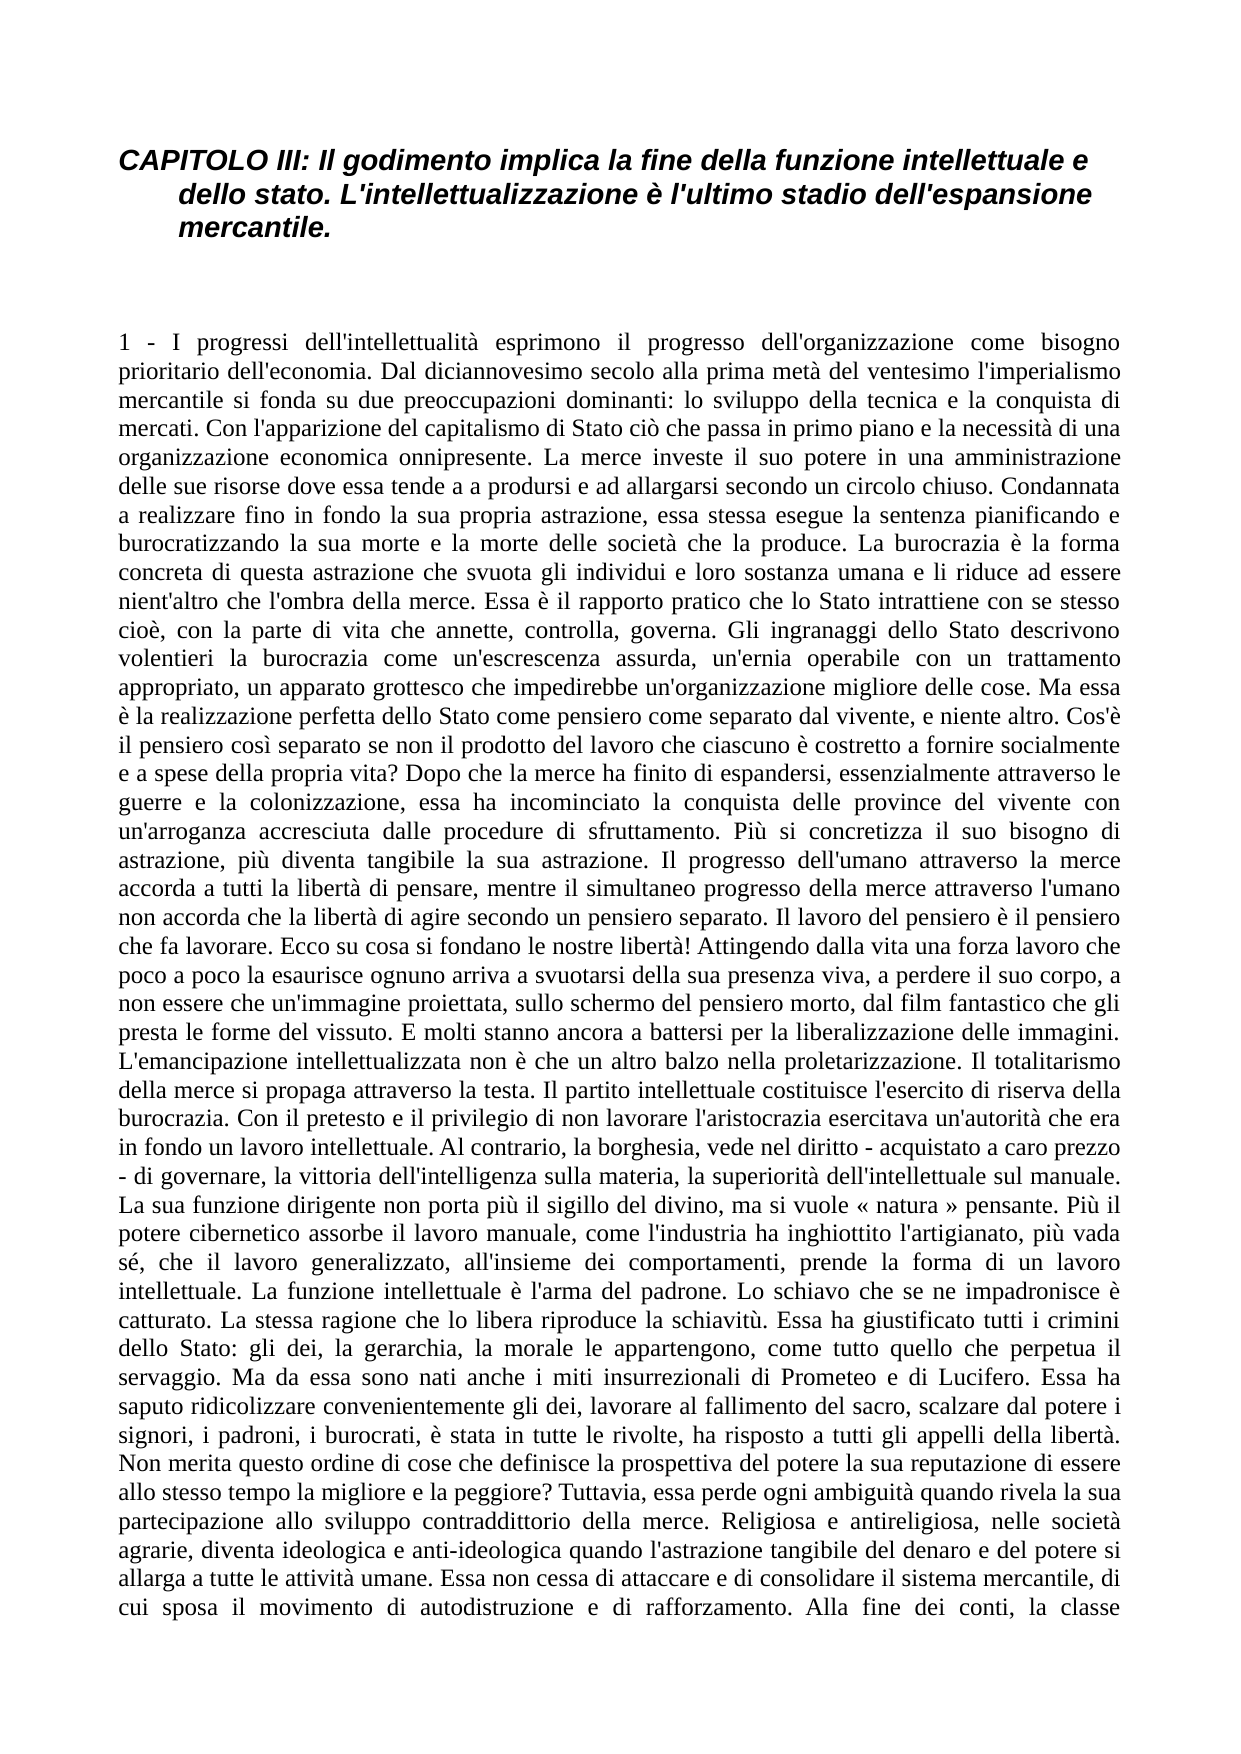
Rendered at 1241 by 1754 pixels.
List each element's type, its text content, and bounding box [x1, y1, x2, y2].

subtitle CAPITOLO III: Il godimento implica la fine della funzione intellettuale e dello stato. L'intellettualizzazione è l'ultimo stadio dell'espansione mercantile. [118, 143, 1122, 244]
text 1 - I progressi dell'intellettualità esprimono il progresso dell'organizzazione come bisogno prioritario dell'economia. Dal diciannovesimo secolo alla prima metà del ventesimo l'imperialismo mercantile si fonda su due preoccupazioni dominanti: lo sviluppo della tecnica e la conquista di mercati. Con l'apparizione del capitalismo di Stato ciò che passa in primo piano e la necessità di una organizzazione economica onnipresente. La merce investe il suo potere in una amministrazione delle sue risorse dove essa tende a a prodursi e ad allargarsi secondo un circolo chiuso. Condannata a realizzare fino in fondo la sua propria astrazione, essa stessa esegue la sentenza pianificando e burocratizzando la sua morte e la morte delle società che la produce. La burocrazia è la forma concreta di questa astrazione che svuota gli individui e loro sostanza umana e li riduce ad essere nient'altro che l'ombra della merce. Essa è il rapporto pratico che lo Stato intrattiene con se stesso cioè, con la parte di vita che annette, controlla, governa. Gli ingranaggi dello Stato descrivono volentieri la burocrazia come un'escrescenza assurda, un'ernia operabile con un trattamento appropriato, un apparato grottesco che impedirebbe un'organizzazione migliore delle cose. Ma essa è la realizzazione perfetta dello Stato come pensiero come separato dal vivente, e niente altro. Cos'è il pensiero così separato se non il prodotto del lavoro che ciascuno è costretto a fornire socialmente e a spese della propria vita? Dopo che la merce ha finito di espandersi, essenzialmente attraverso le guerre e la colonizzazione, essa ha incominciato la conquista delle province del vivente con un'arroganza accresciuta dalle procedure di sfruttamento. Più si concretizza il suo bisogno di astrazione, più diventa tangibile la sua astrazione. Il progresso dell'umano attraverso la merce accorda a tutti la libertà di pensare, mentre il simultaneo progresso della merce attraverso l'umano non accorda che la libertà di agire secondo un pensiero separato. Il lavoro del pensiero è il pensiero che fa lavorare. Ecco su cosa si fondano le nostre libertà! Attingendo dalla vita una forza lavoro che poco a poco la esaurisce ognuno arriva a svuotarsi della sua presenza viva, a perdere il suo corpo, a non essere che un'immagine proiettata, sullo schermo del pensiero morto, dal film fantastico che gli presta le forme del vissuto. E molti stanno ancora a battersi per la liberalizzazione delle immagini. L'emancipazione intellettualizzata non è che un altro balzo nella proletarizzazione. Il totalitarismo della merce si propaga attraverso la testa. Il partito intellettuale costituisce l'esercito di riserva della burocrazia. Con il pretesto e il privilegio di non lavorare l'aristocrazia esercitava un'autorità che era in fondo un lavoro intellettuale. Al contrario, la borghesia, vede nel diritto - acquistato a caro prezzo - di governare, la vittoria dell'intelligenza sulla materia, la superiorità dell'intellettuale sul manuale. La sua funzione dirigente non porta più il sigillo del divino, ma si vuole « natura » pensante. Più il potere cibernetico assorbe il lavoro manuale, come l'industria ha inghiottito l'artigianato, più vada sé, che il lavoro generalizzato, all'insieme dei comportamenti, prende la forma di un lavoro intellettuale. La funzione intellettuale è l'arma del padrone. Lo schiavo che se ne impadronisce è catturato. La stessa ragione che lo libera riproduce la schiavitù. Essa ha giustificato tutti i crimini dello Stato: gli dei, la gerarchia, la morale le appartengono, come tutto quello che perpetua il servaggio. Ma da essa sono nati anche i miti insurrezionali di Prometeo e di Lucifero. Essa ha saputo ridicolizzare convenientemente gli dei, lavorare al fallimento del sacro, scalzare dal potere i signori, i padroni, i burocrati, è stata in tutte le rivolte, ha risposto a tutti gli appelli della libertà. Non merita questo ordine di cose che definisce la prospettiva del potere la sua reputazione di essere allo stesso tempo la migliore e la peggiore? Tuttavia, essa perde ogni ambiguità quando rivela la sua partecipazione allo sviluppo contraddittorio della merce. Religiosa e antireligiosa, nelle società agrarie, diventa ideologica e anti-ideologica quando l'astrazione tangibile del denaro e del potere si allarga a tutte le attività umane. Essa non cessa di attaccare e di consolidare il sistema mercantile, di cui sposa il movimento di autodistruzione e di rafforzamento. Alla fine dei conti, la classe [118, 327, 1122, 1621]
